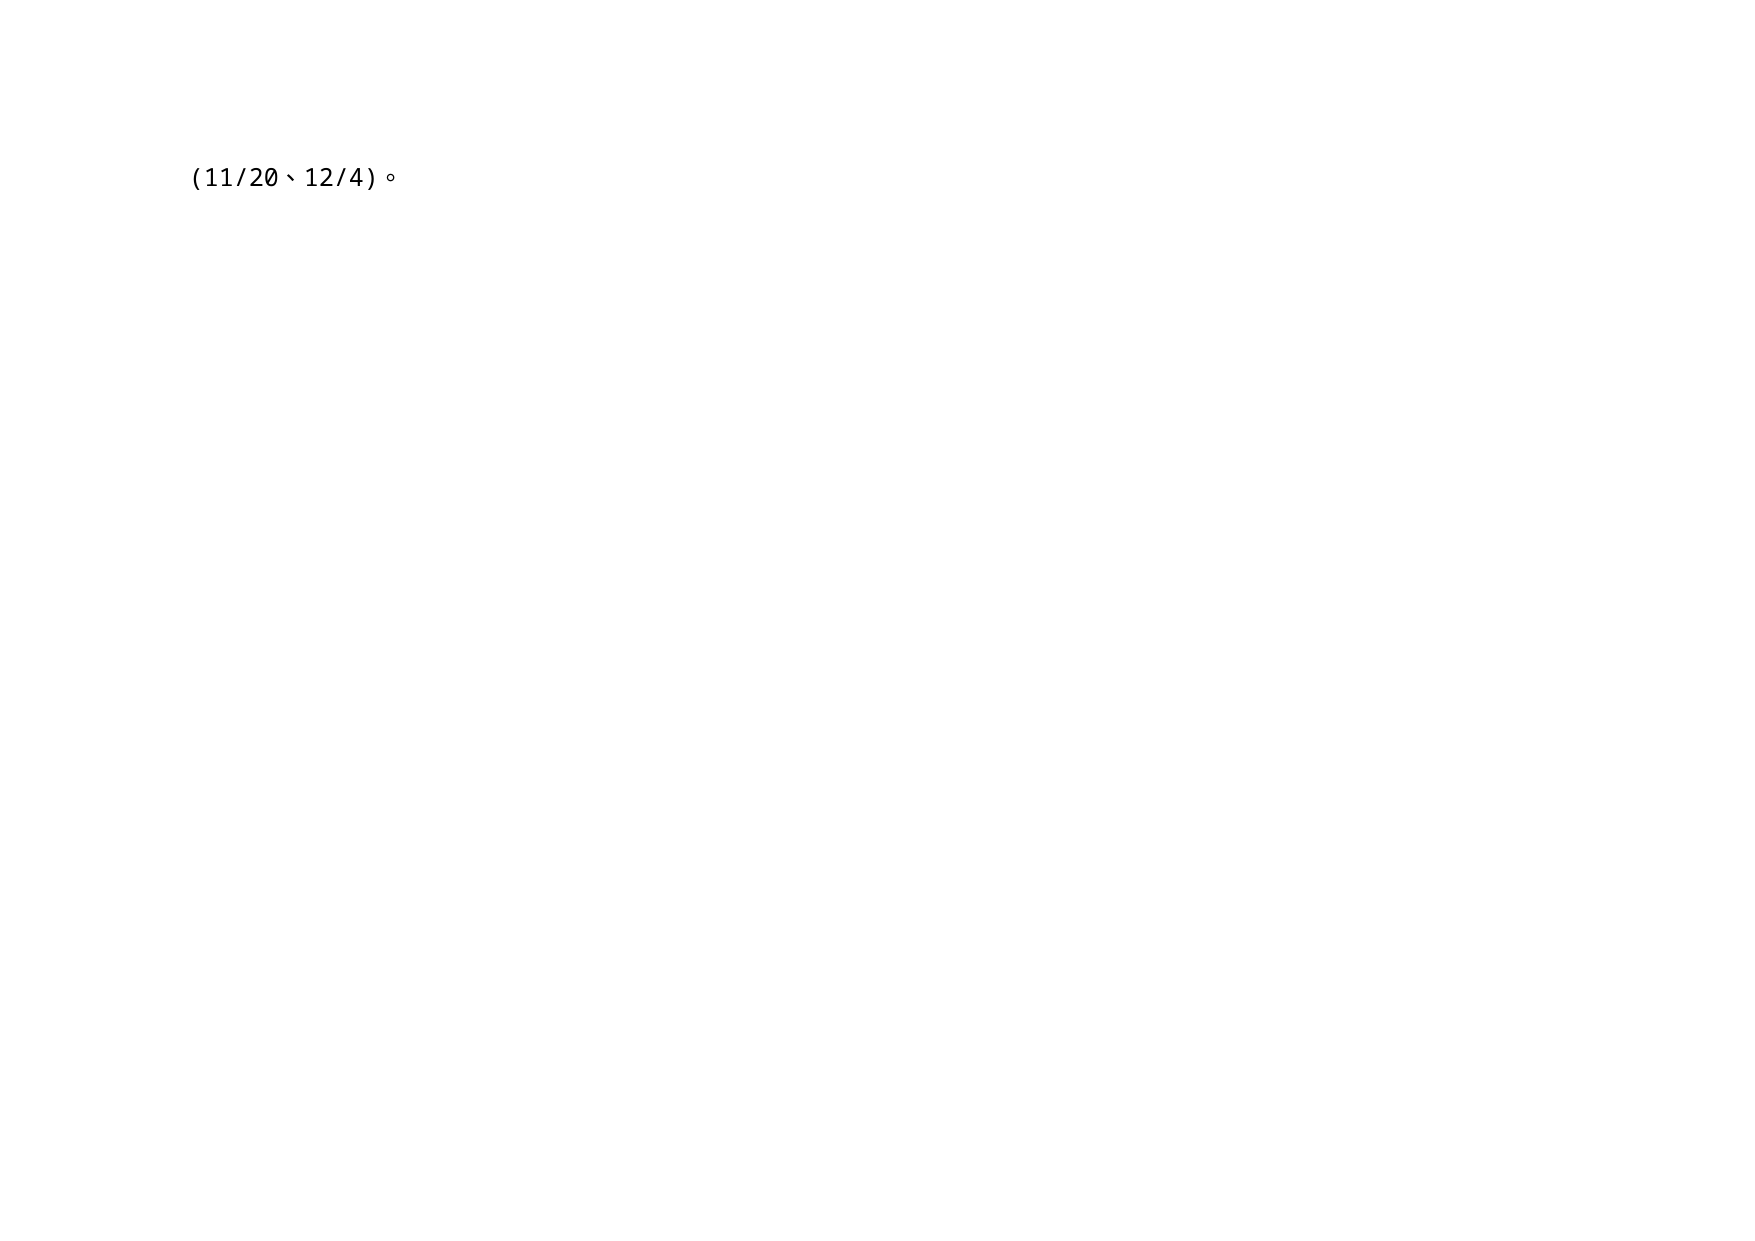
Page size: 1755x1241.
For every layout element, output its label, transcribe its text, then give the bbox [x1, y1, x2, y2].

list (11/20、12/4)。 [139, 135, 1666, 197]
